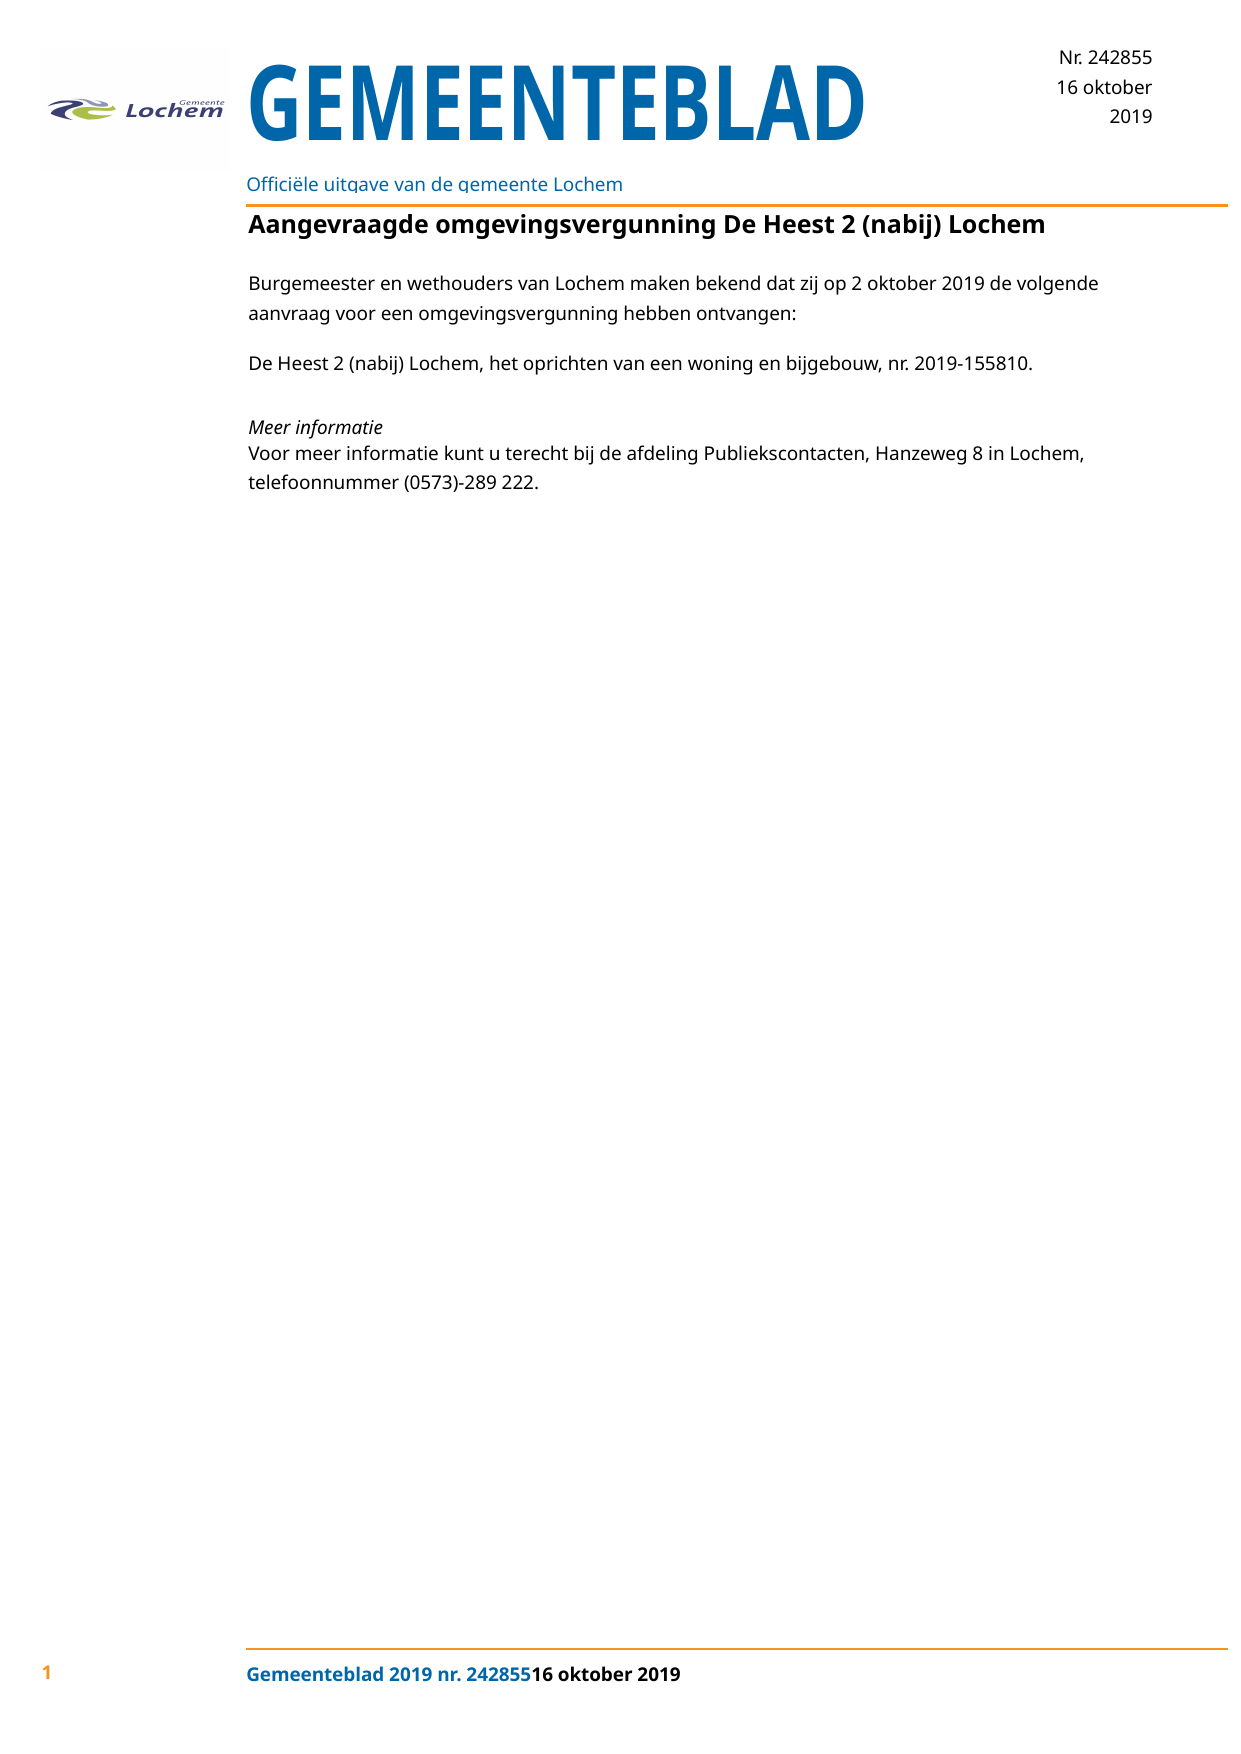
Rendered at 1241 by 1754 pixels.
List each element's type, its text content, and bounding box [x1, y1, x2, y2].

text Burgemeester en wethouders van Lochem maken bekend dat zij op 2 oktober 2019 de volgende aanvraag voor een omgevingsvergunning hebben ontvangen: [248, 270, 1152, 326]
text Voor meer informatie kunt u terecht bij de afdeling Publiekscontacten, Hanzeweg 8 in Lochem, telefoonnummer (0573)-289 222. [248, 440, 1152, 495]
text Meer informatie [248, 414, 1152, 440]
picture [41, 47, 231, 172]
text De Heest 2 (nabij) Lochem, het oprichten van een woning en bijgebouw, nr. 2019-155810. [248, 350, 1152, 376]
text Aangevraagde omgevingsvergunning De Heest 2 (nabij) Lochem [248, 207, 1152, 241]
